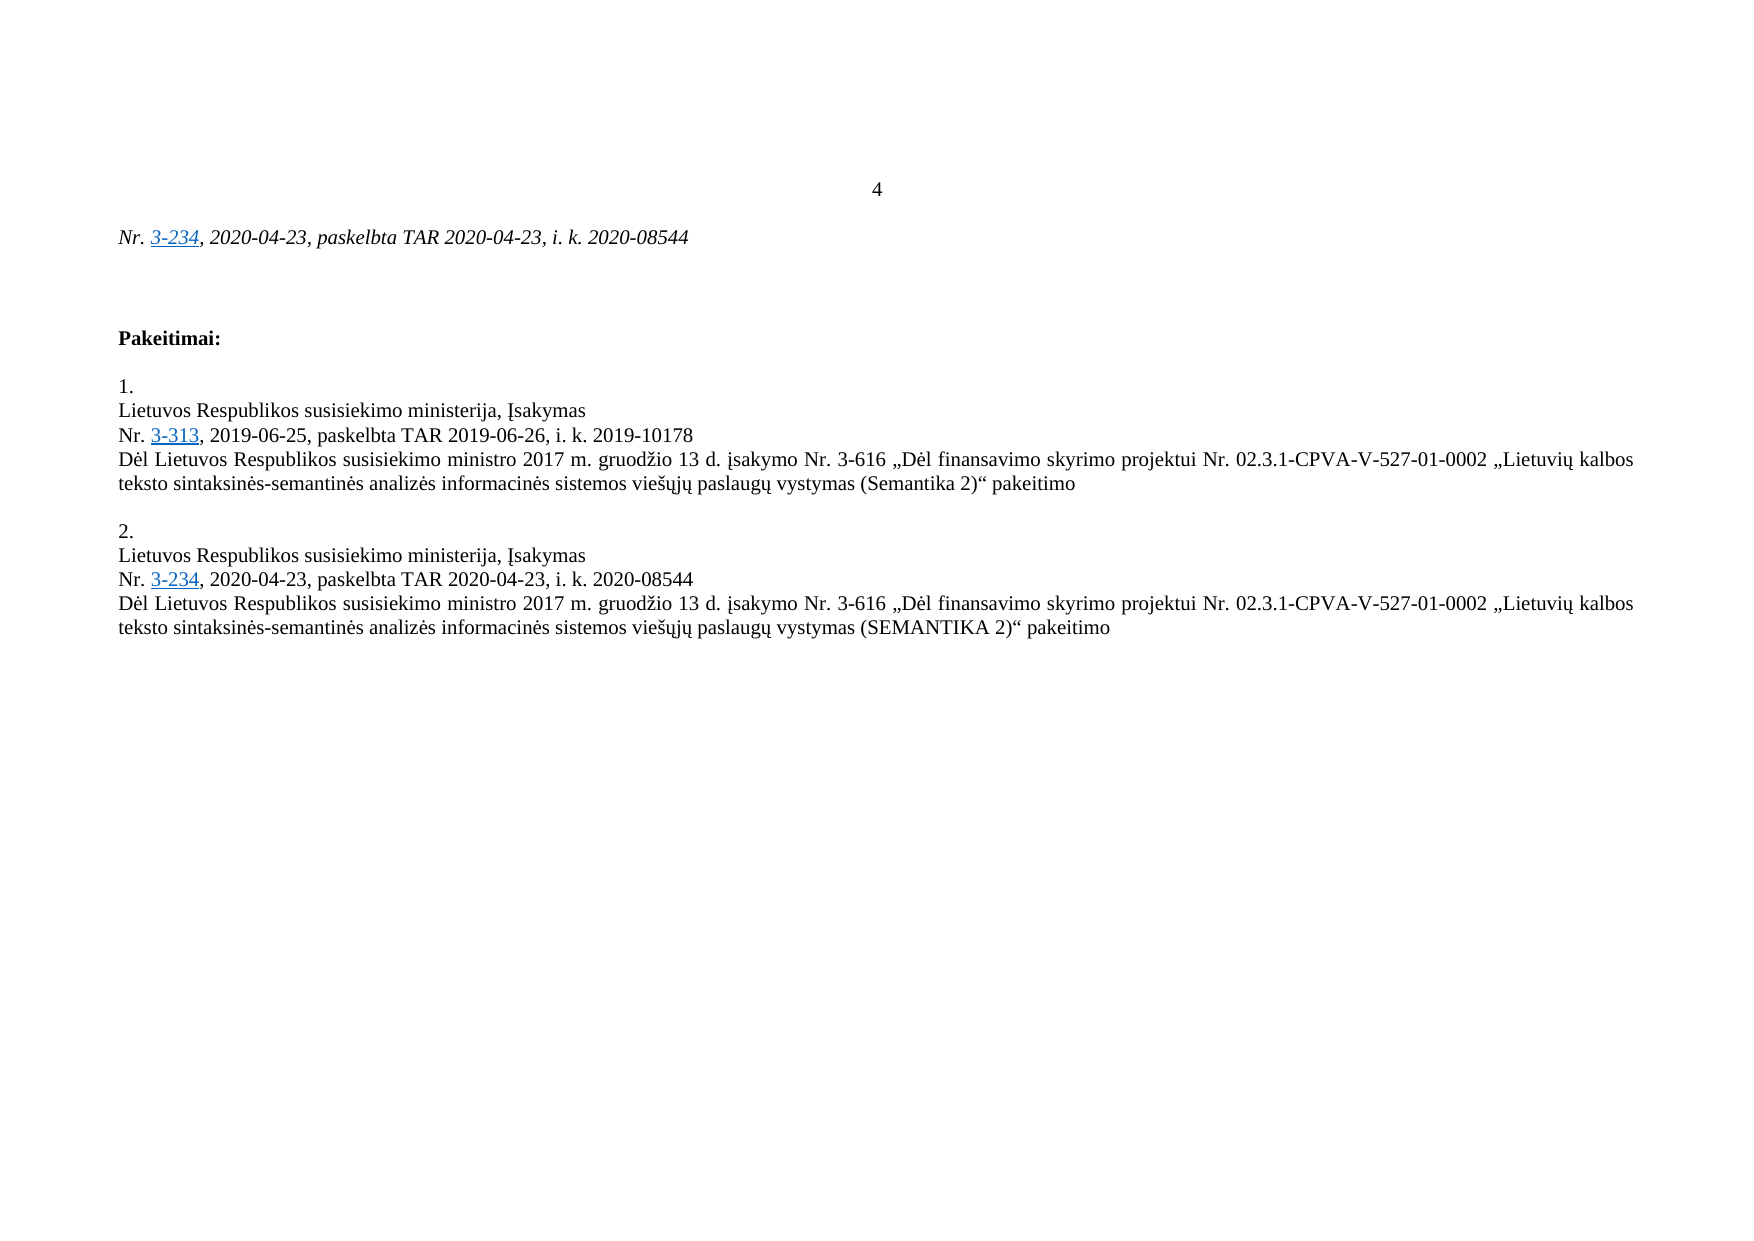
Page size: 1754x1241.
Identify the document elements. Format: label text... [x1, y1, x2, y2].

text Dėl Lietuvos Respublikos susisiekimo ministro 2017 m. gruodžio 13 d. įsakymo Nr. 3-616 „Dėl finansavimo skyrimo projektui Nr. 02.3.1-CPVA-V-527-01-0002 „Lietuvių kalbos teksto sintaksinės-semantinės analizės informacinės sistemos viešųjų paslaugų vystymas (Semantika 2)“ pakeitimo [118, 447, 1636, 495]
text Dėl Lietuvos Respublikos susisiekimo ministro 2017 m. gruodžio 13 d. įsakymo Nr. 3-616 „Dėl finansavimo skyrimo projektui Nr. 02.3.1-CPVA-V-527-01-0002 „Lietuvių kalbos teksto sintaksinės-semantinės analizės informacinės sistemos viešųjų paslaugų vystymas (SEMANTIKA 2)“ pakeitimo [118, 591, 1636, 639]
text 1. [118, 374, 1636, 398]
text Nr. 3-313, 2019-06-25, paskelbta TAR 2019-06-26, i. k. 2019-10178 [118, 422, 1636, 447]
text Lietuvos Respublikos susisiekimo ministerija, Įsakymas [118, 398, 1636, 422]
text Lietuvos Respublikos susisiekimo ministerija, Įsakymas [118, 543, 1636, 567]
text Nr. 3-234, 2020-04-23, paskelbta TAR 2020-04-23, i. k. 2020-08544 [118, 567, 1636, 591]
text 2. [118, 519, 1636, 543]
text Nr. 3-234, 2020-04-23, paskelbta TAR 2020-04-23, i. k. 2020-08544 [118, 225, 1636, 249]
text Pakeitimai: [118, 326, 1636, 350]
